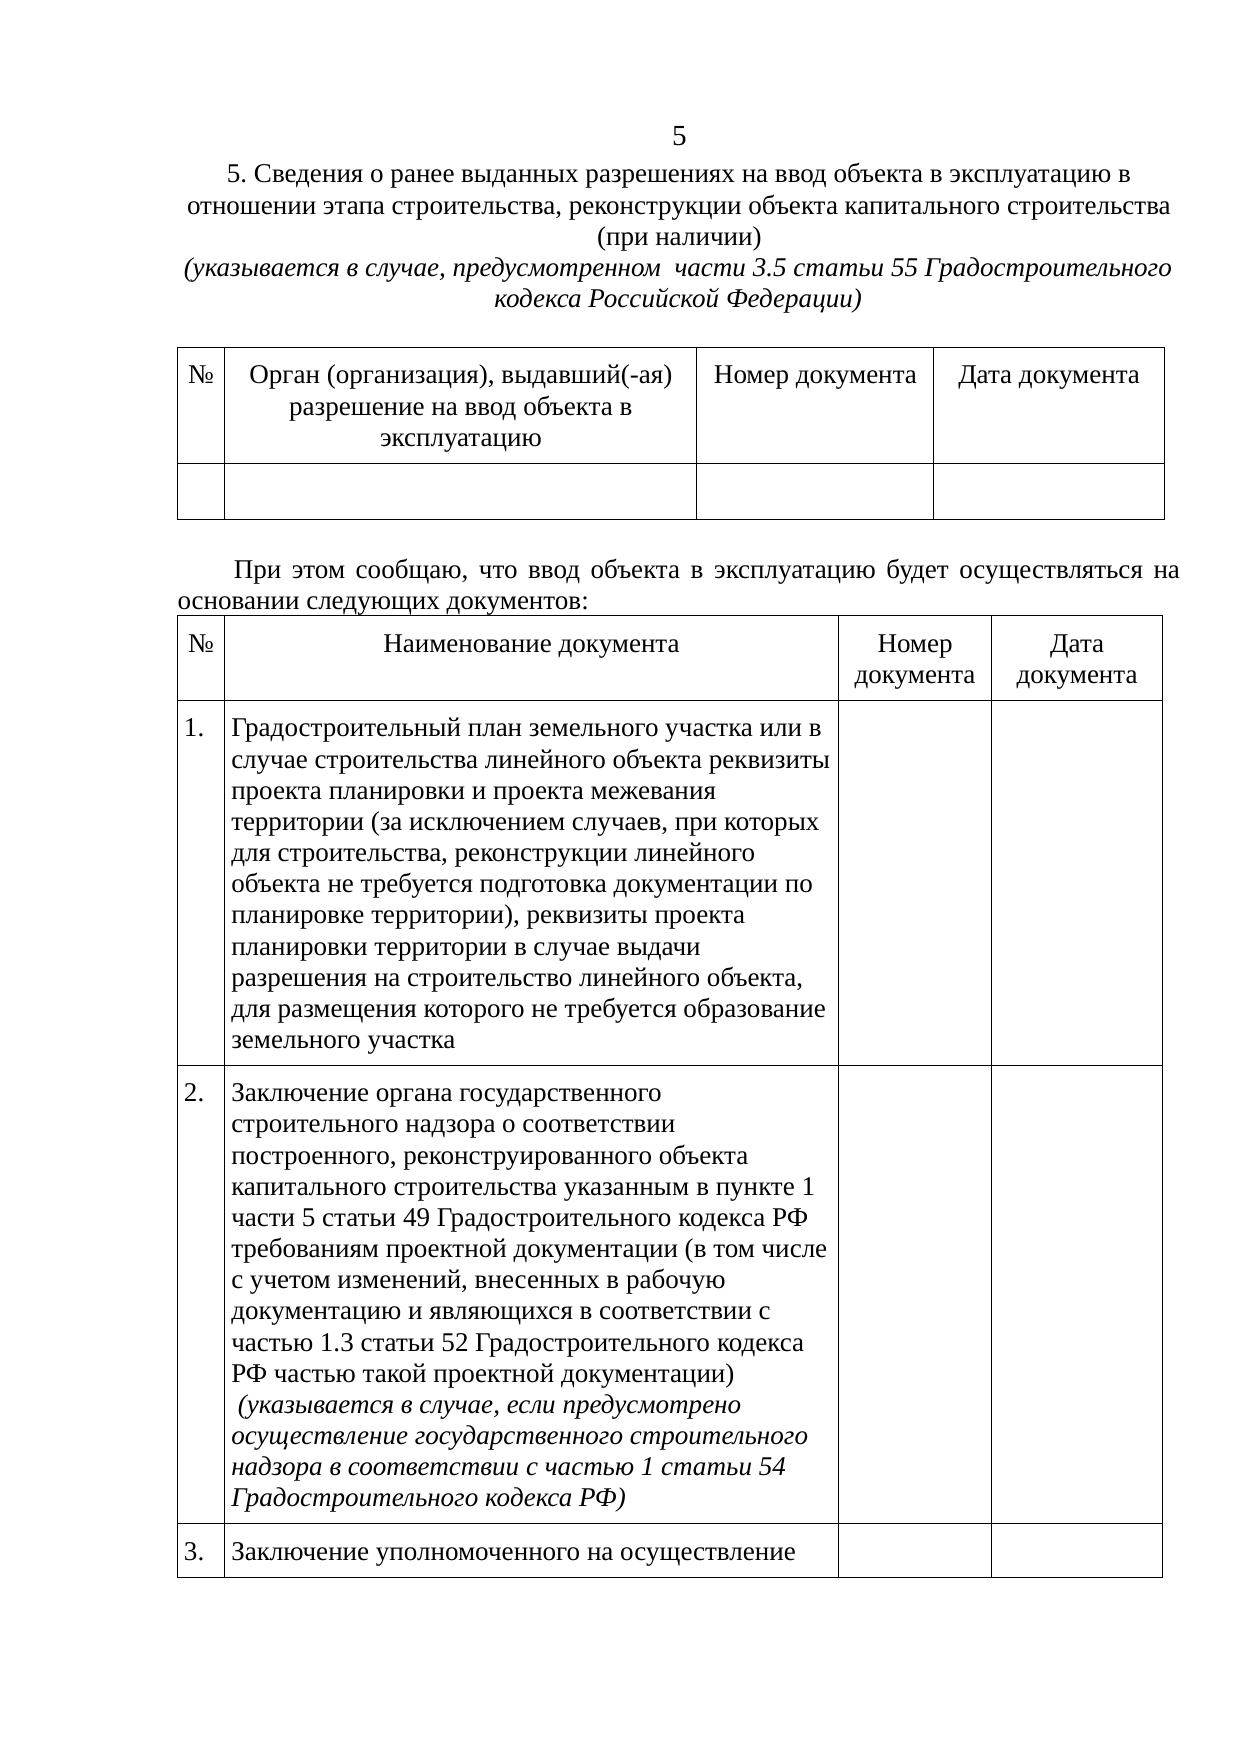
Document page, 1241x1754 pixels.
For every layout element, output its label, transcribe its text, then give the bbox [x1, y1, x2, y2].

table_header № [178, 348, 224, 463]
table_header Орган (организация), выдавший(-ая) разрешение на ввод объекта в эксплуатацию [225, 348, 696, 463]
table_cell [992, 701, 1162, 1065]
table_cell [839, 1066, 991, 1523]
table_cell [225, 464, 696, 518]
table_cell [839, 701, 991, 1065]
table_cell [992, 1524, 1162, 1577]
text (указывается в случае, предусмотренном части 3.5 статьи 55 Градостроительного кодекса Российской Федерации) [177, 251, 1181, 313]
table_cell [697, 464, 933, 518]
table_header Номер документа [839, 616, 991, 700]
text При этом сообщаю, что ввод объекта в эксплуатацию будет осуществляться на основании следующих документов: [177, 553, 1181, 615]
table_cell 1. [178, 701, 224, 1065]
table_cell 3. [178, 1524, 224, 1577]
table_cell Градостроительный план земельного участка или в случае строительства линейного объекта реквизиты проекта планировки и проекта межевания территории (за исключением случаев, при которых для строительства, реконструкции линейного объекта не требуется подготовка документации по планировке территории), реквизиты проекта планировки территории в случае выдачи разрешения на строительство линейного объекта, для размещения которого не требуется образование земельного участка [225, 701, 838, 1065]
table_header Наименование документа [225, 616, 838, 700]
table_header № [178, 616, 224, 700]
table_header Номер документа [697, 348, 933, 463]
table_cell Заключение органа государственного строительного надзора о соответствии построенного, реконструированного объекта капитального строительства указанным в пункте 1 части 5 статьи 49 Градостроительного кодекса РФ требованиям проектной документации (в том числе с учетом изменений, внесенных в рабочую документацию и являющихся в соответствии с частью 1.3 статьи 52 Градостроительного кодекса РФ частью такой проектной документации) (указывается в случае, если предусмотрено осуществление государственного строительного надзора в соответствии с частью 1 статьи 54 Градостроительного кодекса РФ) [225, 1066, 838, 1523]
table_cell 2. [178, 1066, 224, 1523]
table_cell Заключение уполномоченного на осуществление [225, 1524, 838, 1577]
table_cell [178, 464, 224, 518]
table_cell [934, 464, 1164, 518]
table_cell [839, 1524, 991, 1577]
table_header Дата документа [934, 348, 1164, 463]
table_header Дата документа [992, 616, 1162, 700]
table_cell [992, 1066, 1162, 1523]
subtitle 5. Сведения о ранее выданных разрешениях на ввод объекта в эксплуатацию в отношении этапа строительства, реконструкции объекта капитального строительства (при наличии) [177, 158, 1181, 251]
